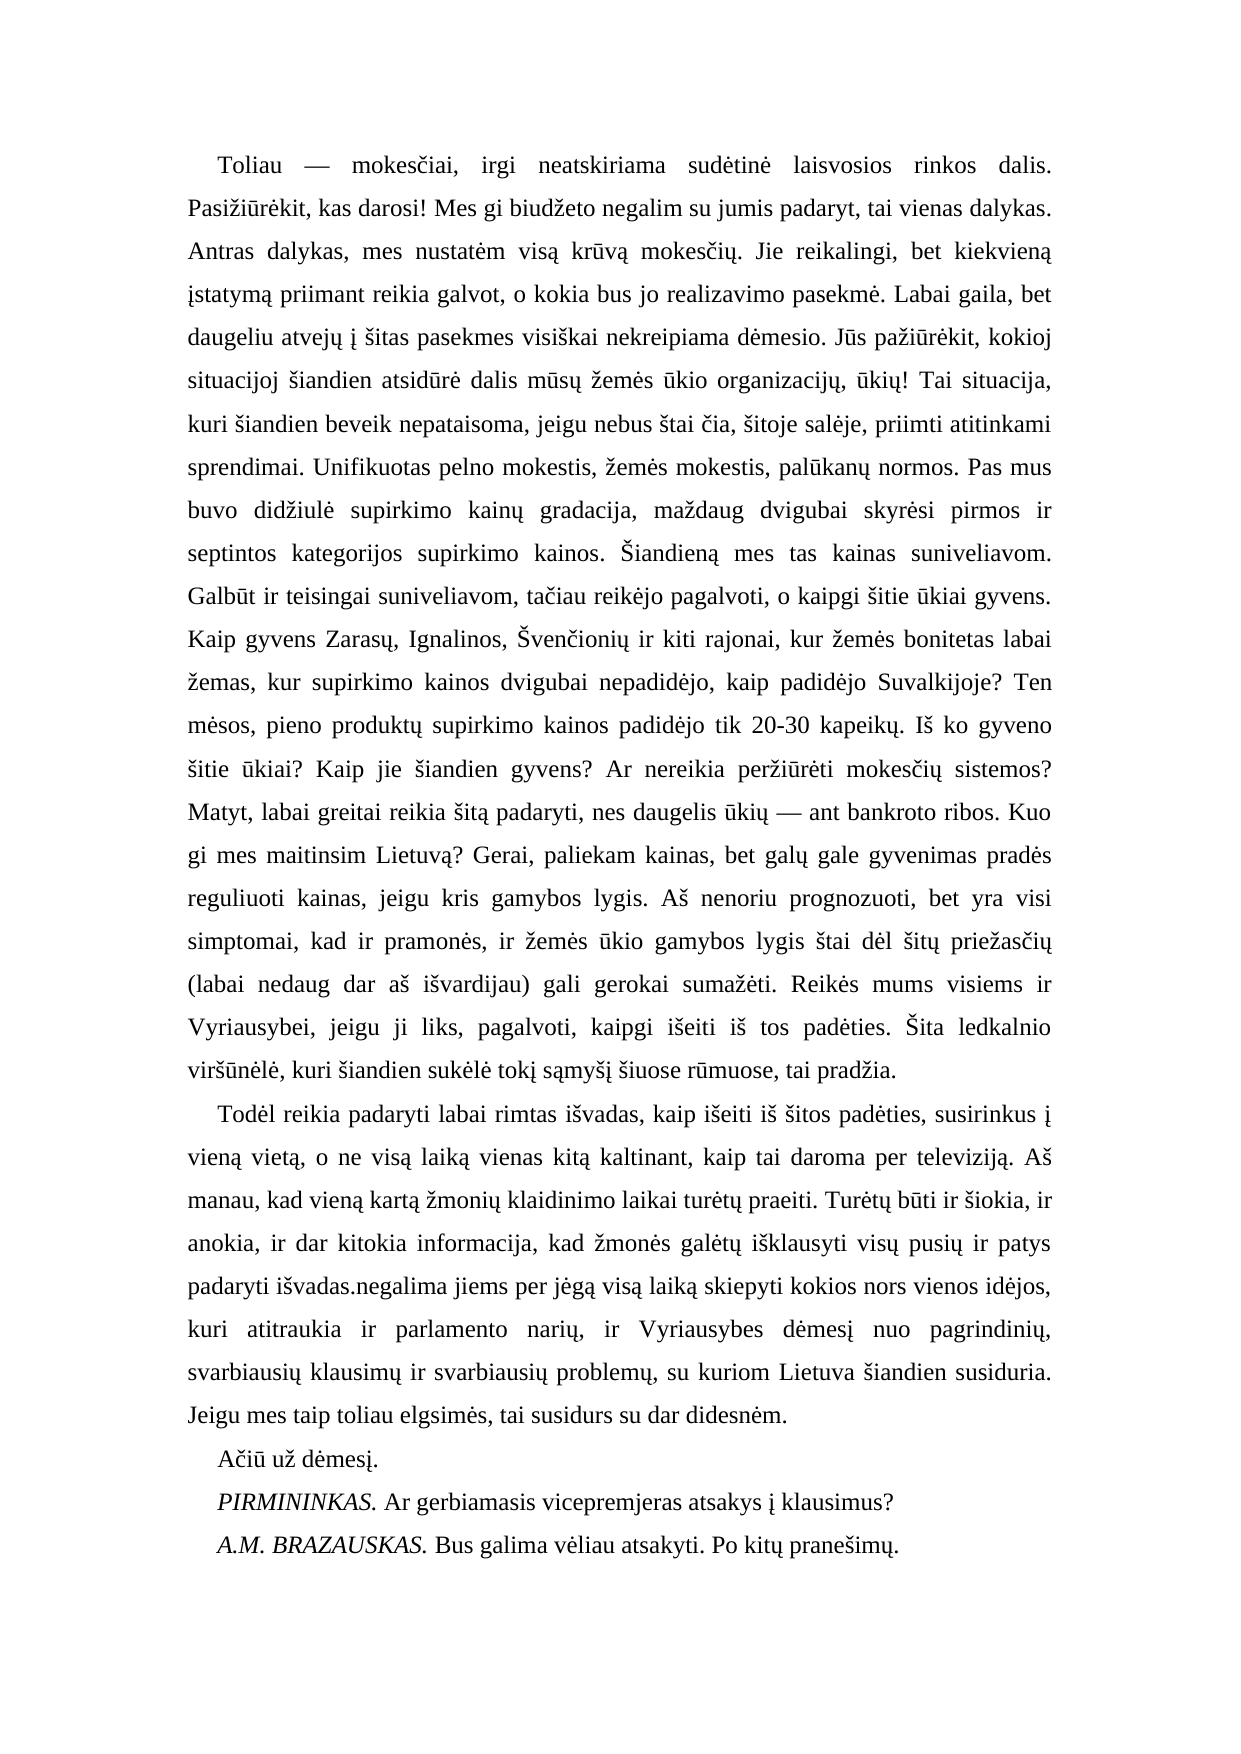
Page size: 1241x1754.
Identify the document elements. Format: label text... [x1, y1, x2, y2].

text Ačiū už dėmesį. [187, 1444, 1053, 1472]
text PIRMININKAS. Ar gerbiamasis vicepremjeras atsakys į klausimus? [187, 1487, 1053, 1516]
text Todėl reikia padaryti labai rimtas išvadas, kaip išeiti iš šitos padėties, susirinkus į vieną vietą, o ne visą laiką vienas kitą kaltinant, kaip tai daroma per televiziją. Aš manau, kad vieną kartą žmonių klaidinimo laikai turėtų praeiti. Turėtų būti ir šiokia, ir anokia, ir dar kitokia informacija, kad žmonės galėtų išklausyti visų pusių ir patys padaryti išvadas.negalima jiems per jėgą visą laiką skiepyti kokios nors vienos idėjos, kuri atitraukia ir parlamento narių, ir Vyriausybes dėmesį nuo pagrindinių, svarbiausių klausimų ir svarbiausių problemų, su kuriom Lietuva šiandien susiduria. Jeigu mes taip toliau elgsimės, tai susidurs su dar didesnėm. [187, 1099, 1053, 1429]
text Toliau — mokesčiai, irgi neatskiriama sudėtinė laisvosios rinkos dalis. Pasižiūrėkit, kas darosi! Mes gi biudžeto negalim su jumis padaryt, tai vienas dalykas. Antras dalykas, mes nustatėm visą krūvą mokesčių. Jie reikalingi, bet kiekvieną įstatymą priimant reikia galvot, o kokia bus jo realizavimo pasekmė. Labai gaila, bet daugeliu atvejų į šitas pasekmes visiškai nekreipiama dėmesio. Jūs pažiūrėkit, kokioj situacijoj šiandien atsidūrė dalis mūsų žemės ūkio organizacijų, ūkių! Tai situacija, kuri šiandien beveik nepataisoma, jeigu nebus štai čia, šitoje salėje, priimti atitinkami sprendimai. Unifikuotas pelno mokestis, žemės mokestis, palūkanų normos. Pas mus buvo didžiulė supirkimo kainų gradacija, maždaug dvigubai skyrėsi pirmos ir septintos kategorijos supirkimo kainos. Šiandieną mes tas kainas suniveliavom. Galbūt ir teisingai suniveliavom, tačiau reikėjo pagalvoti, o kaipgi šitie ūkiai gyvens. Kaip gyvens Zarasų, Ignalinos, Švenčionių ir kiti rajonai, kur žemės bonitetas labai žemas, kur supirkimo kainos dvigubai nepadidėjo, kaip padidėjo Suvalkijoje? Ten mėsos, pieno produktų supirkimo kainos padidėjo tik 20-30 kapeikų. Iš ko gyveno šitie ūkiai? Kaip jie šiandien gyvens? Ar nereikia peržiūrėti mokesčių sistemos? Matyt, labai greitai reikia šitą padaryti, nes daugelis ūkių — ant bankroto ribos. Kuo gi mes maitinsim Lietuvą? Gerai, paliekam kainas, bet galų gale gyvenimas pradės reguliuoti kainas, jeigu kris gamybos lygis. Aš nenoriu prognozuoti, bet yra visi simptomai, kad ir pramonės, ir žemės ūkio gamybos lygis štai dėl šitų priežasčių (labai nedaug dar aš išvardijau) gali gerokai sumažėti. Reikės mums visiems ir Vyriausybei, jeigu ji liks, pagalvoti, kaipgi išeiti iš tos padėties. Šita ledkalnio viršūnėlė, kuri šiandien sukėlė tokį sąmyšį šiuose rūmuose, tai pradžia. [187, 150, 1053, 1084]
text A.M. BRAZAUSKAS. Bus galima vėliau atsakyti. Po kitų pranešimų. [187, 1530, 1053, 1559]
